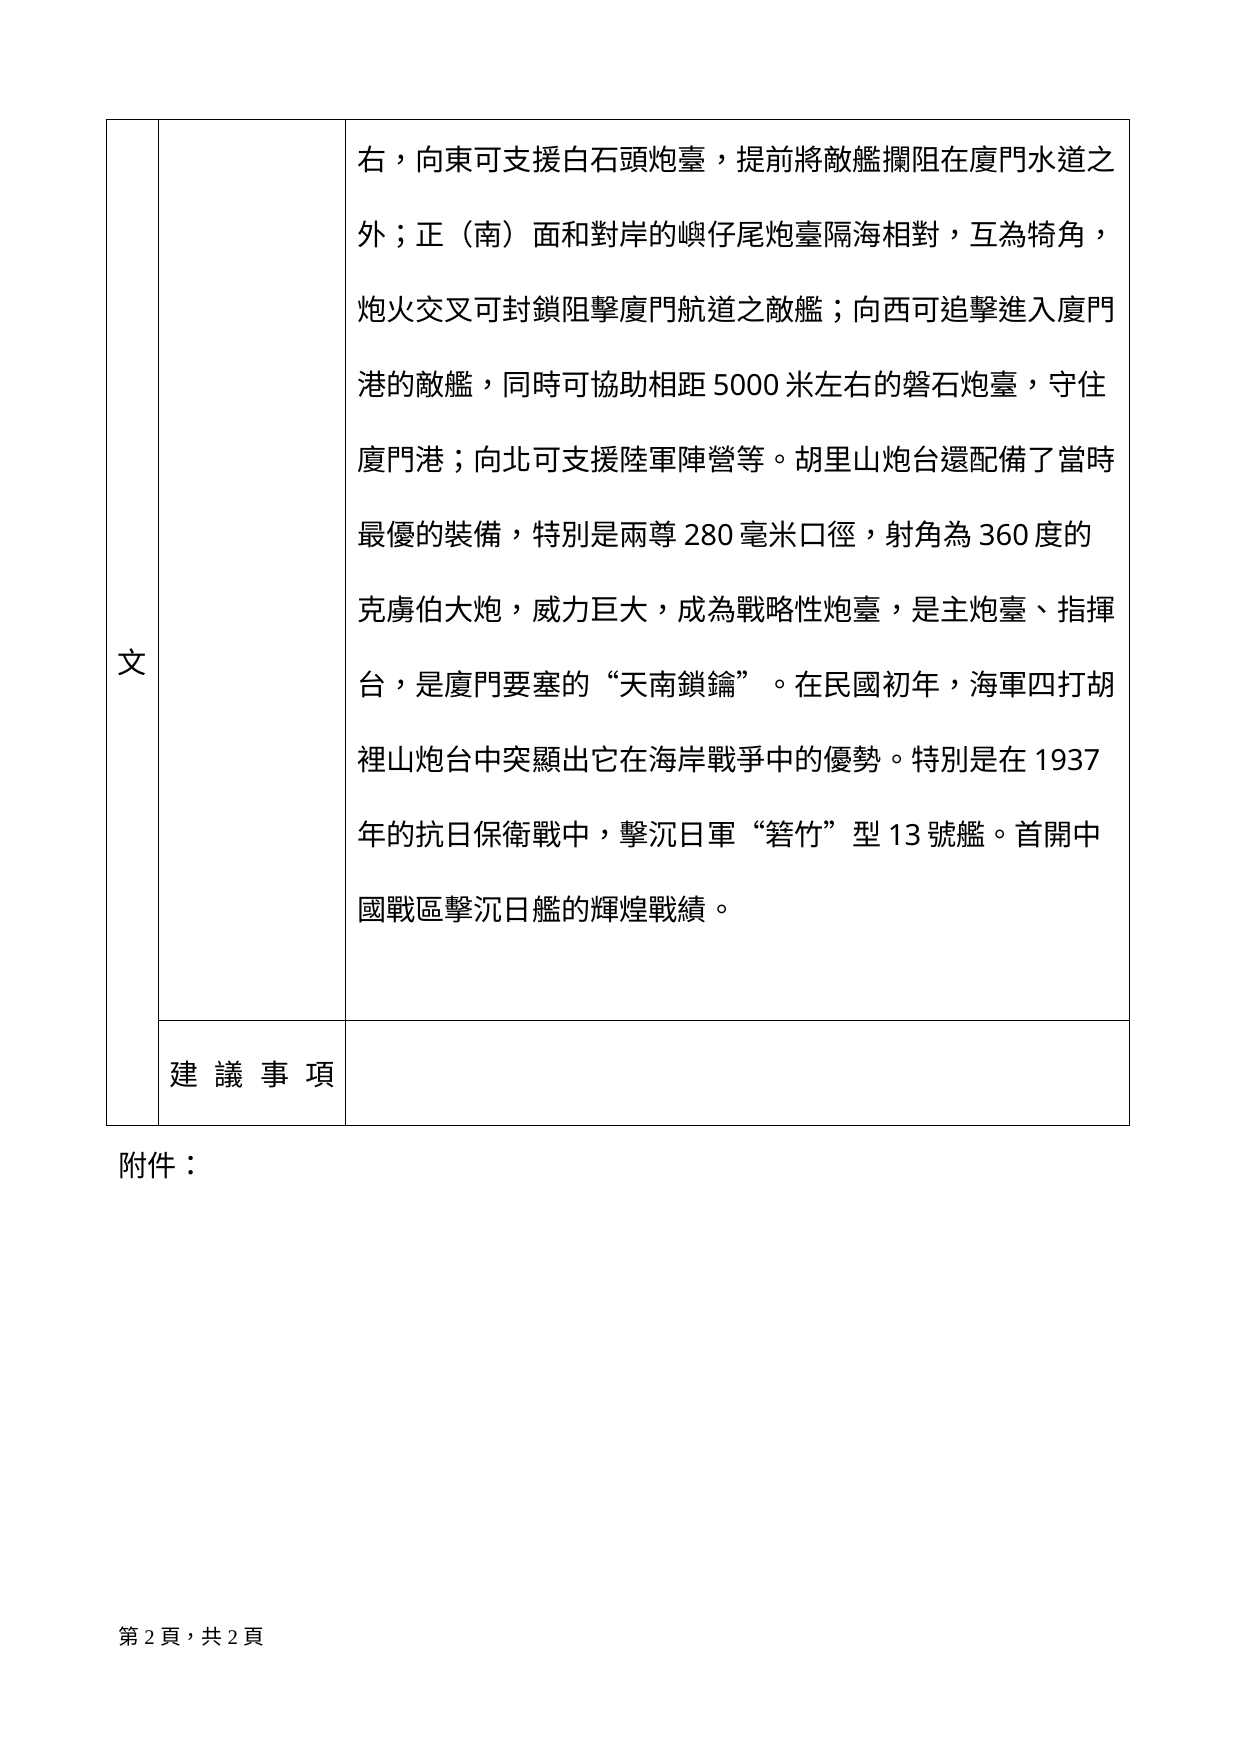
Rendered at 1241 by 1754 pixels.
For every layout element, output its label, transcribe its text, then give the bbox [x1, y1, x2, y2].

table_cell [159, 120, 345, 1020]
table_cell 建議事項 [159, 1021, 345, 1125]
table_cell 右，向東可支援白石頭炮臺，提前將敵艦攔阻在廈門水道之外；正（南）面和對岸的嶼仔尾炮臺隔海相對，互為犄角，炮火交叉可封鎖阻擊廈門航道之敵艦；向西可追擊進入廈門港的敵艦，同時可協助相距5000米左右的磐石炮臺，守住廈門港；向北可支援陸軍陣營等。胡里山炮台還配備了當時最優的裝備，特別是兩尊280毫米口徑，射角為360度的克虜伯大炮，威力巨大，成為戰略性炮臺，是主炮臺、指揮台，是廈門要塞的“天南鎖鑰”。在民國初年，海軍四打胡裡山炮台中突顯出它在海岸戰爭中的優勢。特別是在1937年的抗日保衛戰中，擊沉日軍“箬竹”型13號艦。首開中國戰區擊沉日艦的輝煌戰績。 [346, 120, 1129, 1020]
text 附件： [118, 1126, 1122, 1201]
table_cell [346, 1021, 1129, 1125]
table_cell 文 [107, 120, 158, 1125]
